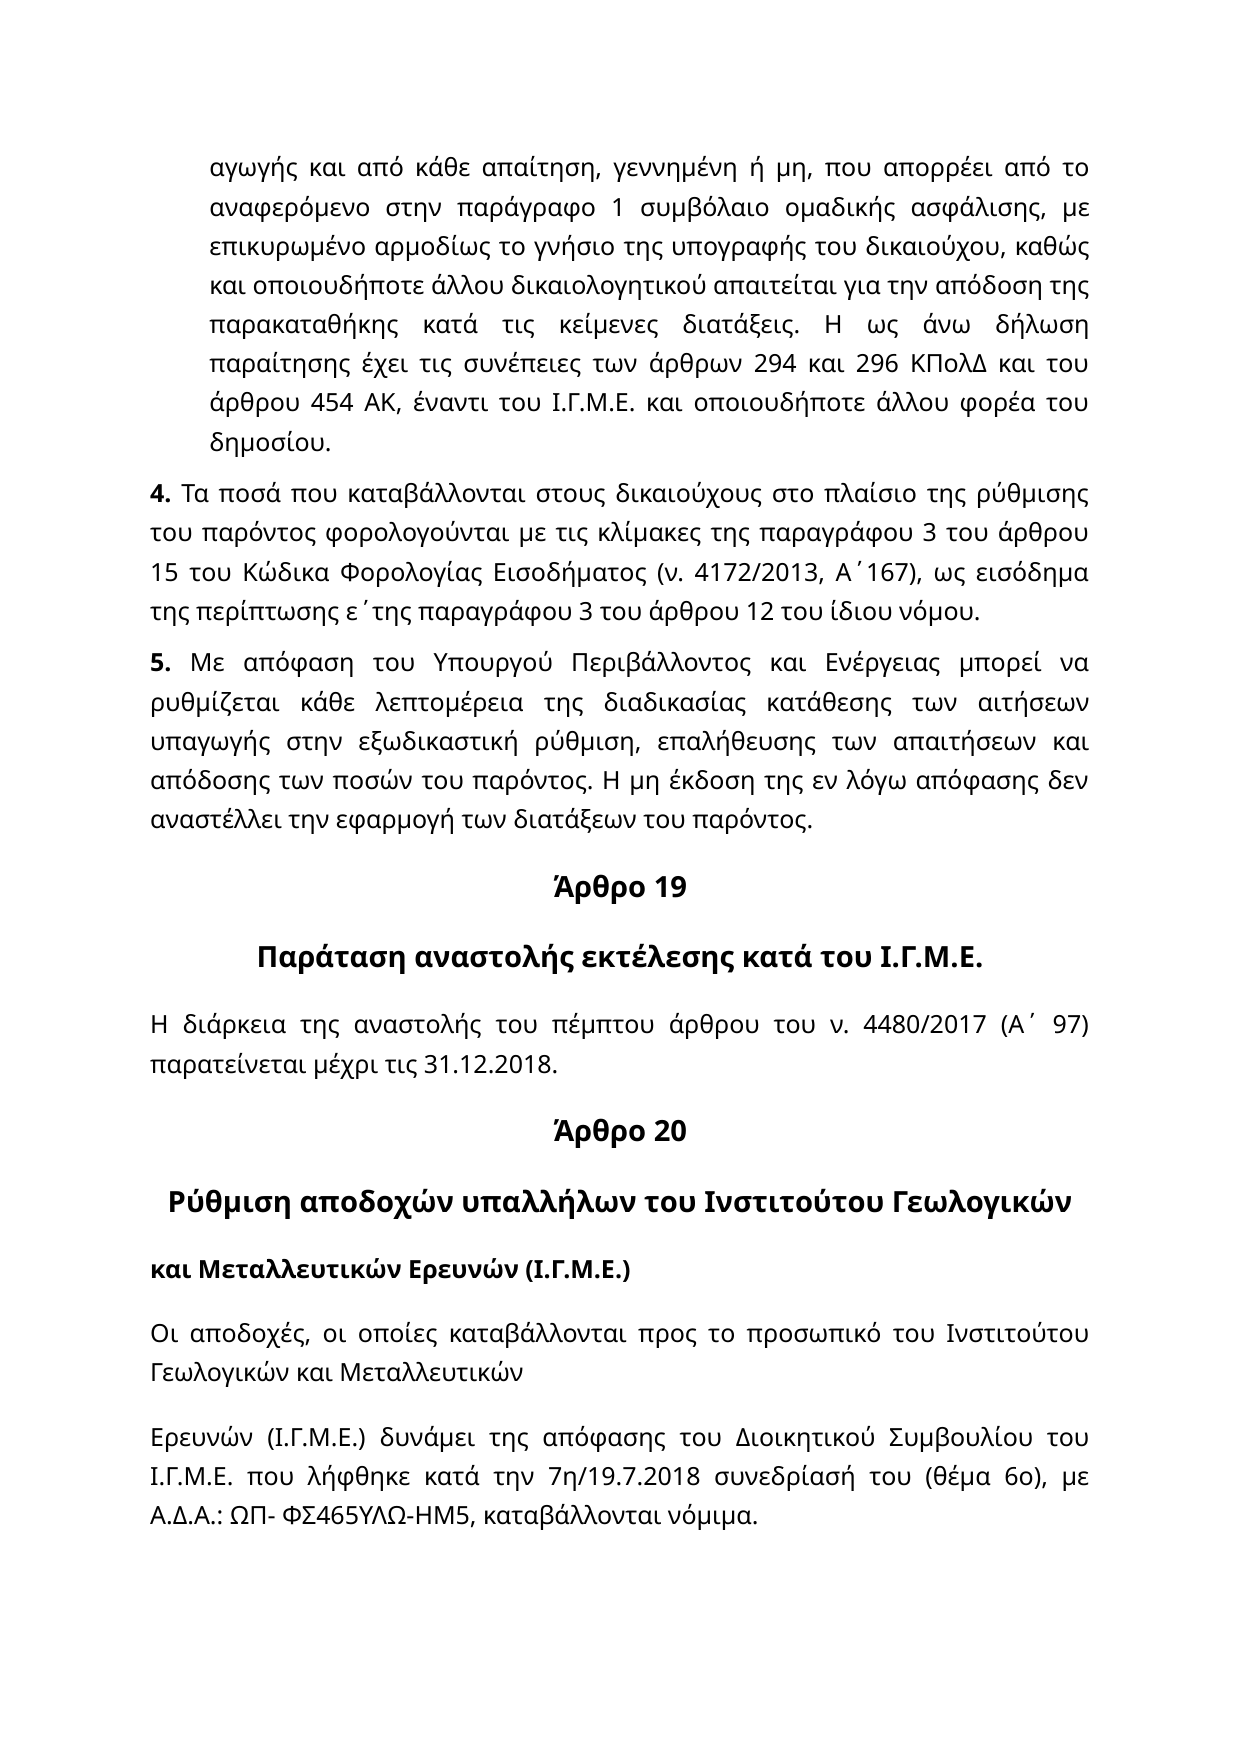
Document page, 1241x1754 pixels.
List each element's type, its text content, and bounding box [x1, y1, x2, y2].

text 4. Τα ποσά που καταβάλλονται στους δικαιούχους στο πλαίσιο της ρύθμισης του παρόντος φορολογούνται με τις κλίμακες της παραγράφου 3 του άρθρου 15 του Κώδικα Φορολογίας Εισοδήματος (ν. 4172/2013, Α΄167), ως εισόδημα της περίπτωσης ε΄της παραγράφου 3 του άρθρου 12 του ίδιου νόμου. [150, 476, 1090, 627]
subtitle Άρθρο 20 [150, 1110, 1090, 1150]
subtitle Παράταση αναστολής εκτέλεσης κατά του Ι.Γ.Μ.Ε. [150, 936, 1090, 976]
text Η διάρκεια της αναστολής του πέμπτου άρθρου του ν. 4480/2017 (Α΄ 97) παρατείνεται μέχρι τις 31.12.2018. [150, 1007, 1090, 1080]
text 5. Με απόφαση του Υπουργού Περιβάλλοντος και Ενέργειας μπορεί να ρυθμίζεται κάθε λεπτομέρεια της διαδικασίας κατάθεσης των αιτήσεων υπαγωγής στην εξωδικαστική ρύθμιση, επαλήθευσης των απαιτήσεων και απόδοσης των ποσών του παρόντος. Η μη έκδοση της εν λόγω απόφασης δεν αναστέλλει την εφαρμογή των διατάξεων του παρόντος. [150, 645, 1090, 836]
subtitle Ρύθμιση αποδοχών υπαλλήλων του Ινστιτούτου Γεωλογικών [150, 1181, 1090, 1221]
text Ερευνών (Ι.Γ.Μ.Ε.) δυνάμει της απόφασης του Διοικητικού Συμβουλίου του Ι.Γ.Μ.Ε. που λήφθηκε κατά την 7η/19.7.2018 συνεδρίασή του (θέμα 6ο), με Α.Δ.Α.: ΩΠ- ΦΣ465ΥΛΩ-ΗΜ5, καταβάλλονται νόμιμα. [150, 1419, 1090, 1532]
text και Μεταλλευτικών Ερευνών (Ι.Γ.Μ.Ε.) [150, 1252, 1090, 1286]
text Οι αποδοχές, οι οποίες καταβάλλονται προς το προσωπικό του Ινστιτούτου Γεωλογικών και Μεταλλευτικών [150, 1316, 1090, 1389]
subtitle Άρθρο 19 [150, 866, 1090, 906]
list αγωγής και από κάθε απαίτηση, γεννημένη ή μη, που απορρέει από το αναφερόμενο στην παράγραφο 1 συμβόλαιο ομαδικής ασφάλισης, με επικυρωμένο αρμοδίως το γνήσιο της υπογραφής του δικαιούχου, καθώς και οποιουδήποτε άλλου δικαιολογητικού απαιτείται για την απόδοση της παρακαταθήκης κατά τις κείμενες διατάξεις. Η ως άνω δήλωση παραίτησης έχει τις συνέπειες των άρθρων 294 και 296 ΚΠολΔ και του άρθρου 454 ΑΚ, έναντι του Ι.Γ.Μ.Ε. και οποιουδήποτε άλλου φορέα του δημοσίου. [150, 150, 1090, 458]
